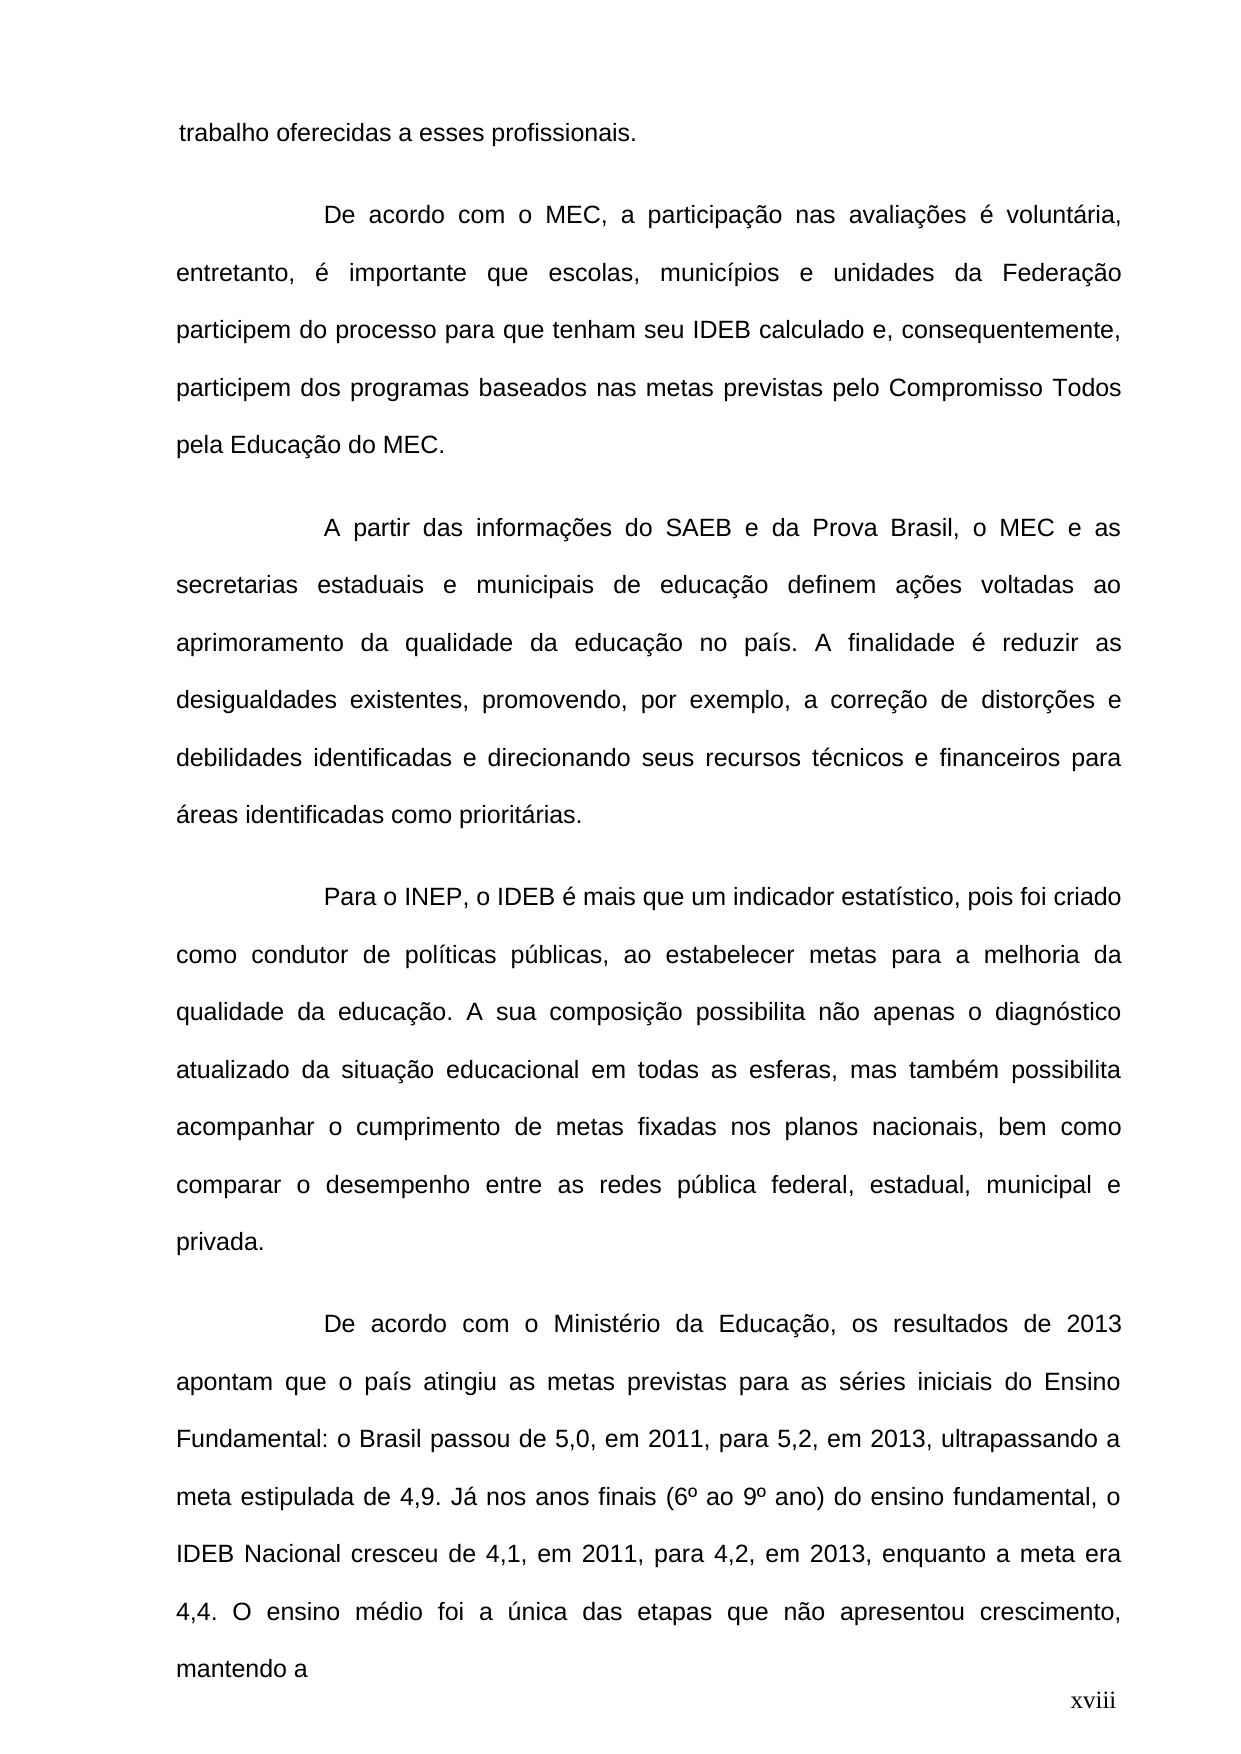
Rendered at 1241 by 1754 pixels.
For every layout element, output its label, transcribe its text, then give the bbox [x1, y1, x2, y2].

text trabalho oferecidas a esses profissionais. [177, 118, 1129, 147]
text De acordo com o Ministério da Educação, os resultados de 2013 apontam que o país atingiu as metas previstas para as séries iniciais do Ensino Fundamental: o Brasil passou de 5,0, em 2011, para 5,2, em 2013, ultrapassando a meta estipulada de 4,9. Já nos anos finais (6º ao 9º ano) do ensino fundamental, o IDEB Nacional cresceu de 4,1, em 2011, para 4,2, em 2013, enquanto a meta era 4,4. O ensino médio foi a única das etapas que não apresentou crescimento, mantendo a [176, 1309, 1123, 1683]
text A partir das informações do SAEB e da Prova Brasil, o MEC e as secretarias estaduais e municipais de educação definem ações voltadas ao aprimoramento da qualidade da educação no país. A finalidade é reduzir as desigualdades existentes, promovendo, por exemplo, a correção de distorções e debilidades identificadas e direcionando seus recursos técnicos e financeiros para áreas identificadas como prioritárias. [176, 513, 1123, 829]
text Para o INEP, o IDEB é mais que um indicador estatístico, pois foi criado como condutor de políticas públicas, ao estabelecer metas para a melhoria da qualidade da educação. A sua composição possibilita não apenas o diagnóstico atualizado da situação educacional em todas as esferas, mas também possibilita acompanhar o cumprimento de metas fixadas nos planos nacionais, bem como comparar o desempenho entre as redes pública federal, estadual, municipal e privada. [176, 882, 1123, 1256]
text De acordo com o MEC, a participação nas avaliações é voluntária, entretanto, é importante que escolas, municípios e unidades da Federação participem do processo para que tenham seu IDEB calculado e, consequentemente, participem dos programas baseados nas metas previstas pelo Compromisso Todos pela Educação do MEC. [176, 200, 1123, 459]
